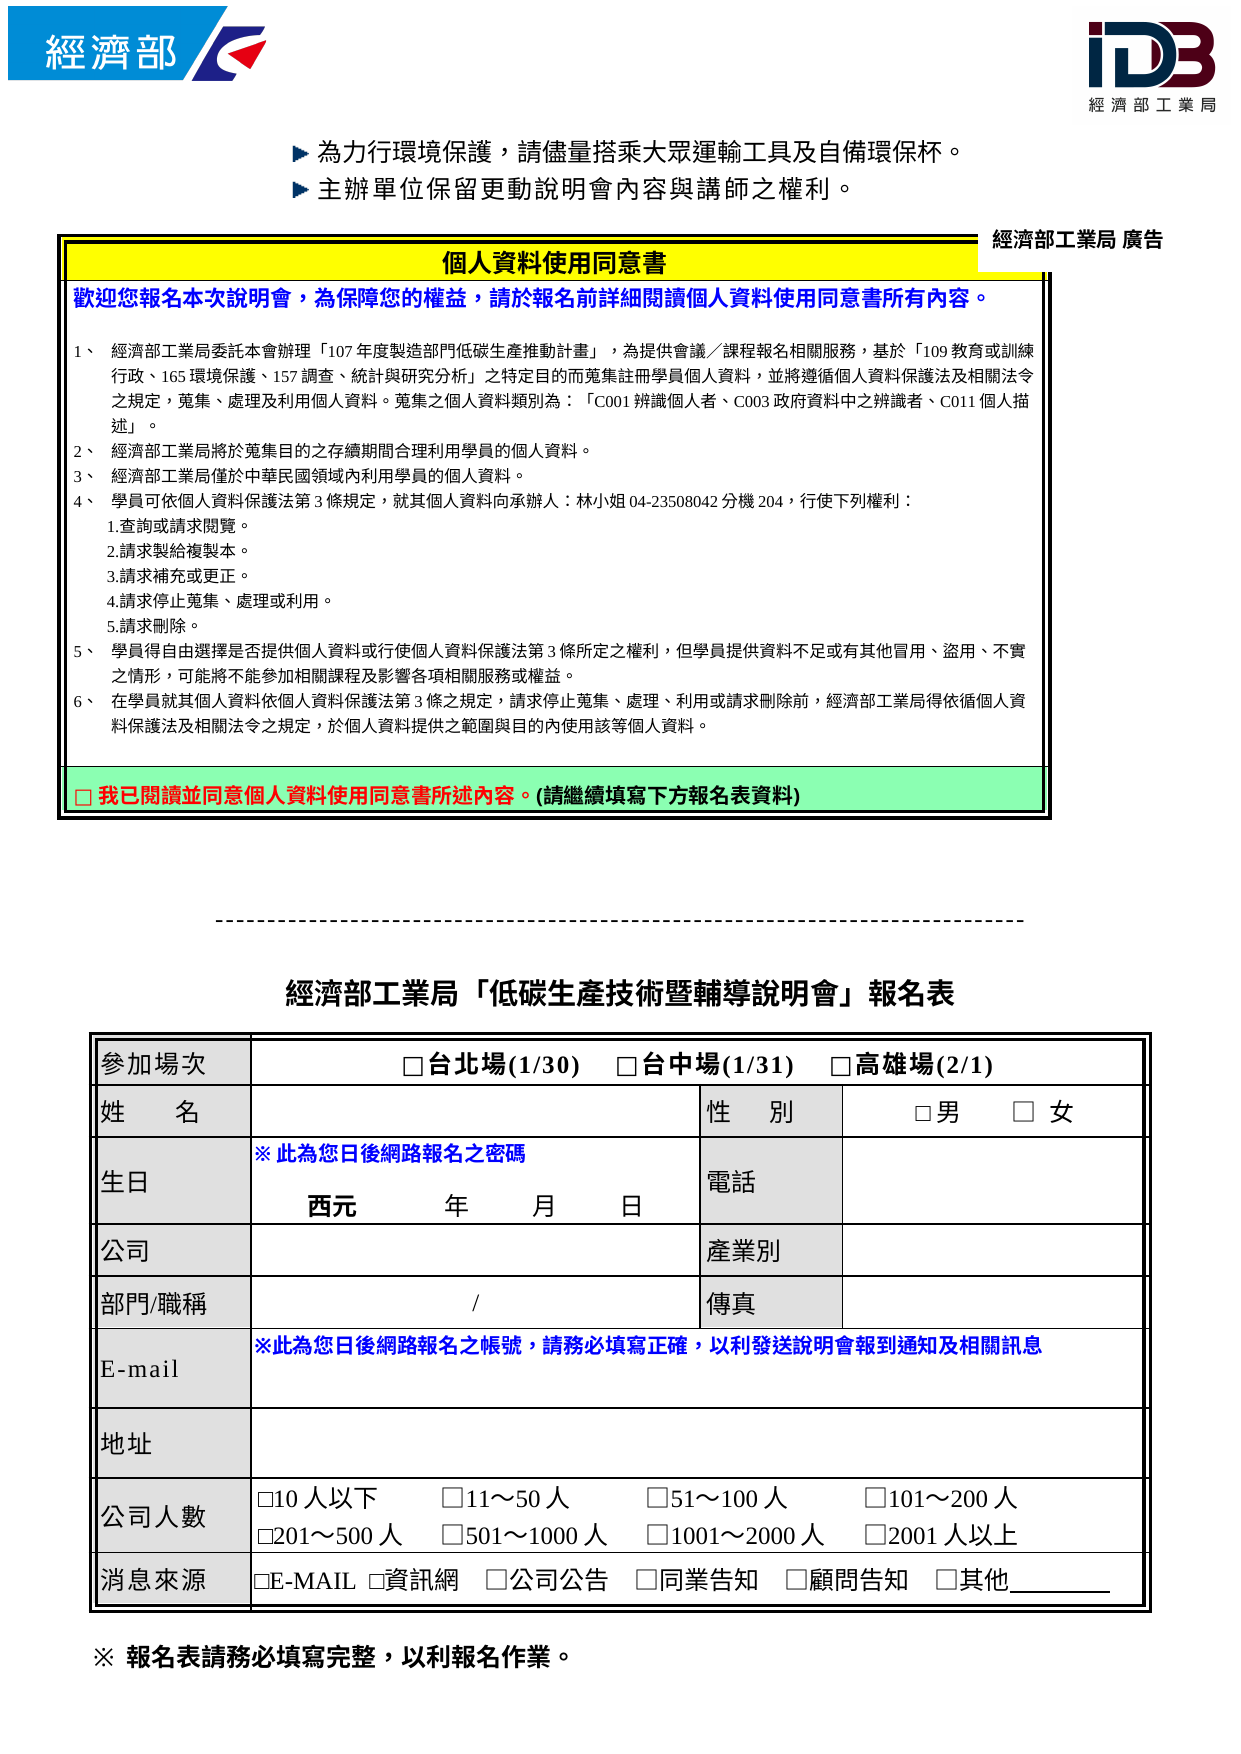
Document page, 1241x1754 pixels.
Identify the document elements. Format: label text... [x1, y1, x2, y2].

table_cell 姓 名 [98, 1086, 250, 1136]
text 經濟部工業局「低碳生產技術暨輔導說明會」報名表 [89, 971, 1152, 1013]
table_cell 公司 [98, 1225, 250, 1275]
table_cell [1052, 766, 1187, 810]
table_cell 生日 [98, 1138, 250, 1223]
list 報名表請務必填寫完整，以利報名作業。 [101, 1638, 1152, 1674]
table_cell [252, 1409, 1142, 1477]
table_cell 傳真 [701, 1277, 842, 1327]
table_cell □ 男 □ 女 [843, 1086, 1142, 1136]
table_cell [62, 133, 75, 234]
table_cell [1052, 280, 1187, 766]
table_cell □10人以下 □11～50人 □51～100人 □101～200人 □201～500人 □501～1000人 □1001～2000人 □2001人以上 [252, 1479, 1142, 1551]
table_cell / [252, 1277, 699, 1327]
table_cell 電話 [701, 1138, 842, 1223]
table_cell 部門/職稱 [98, 1277, 250, 1327]
table_cell [1052, 272, 1187, 280]
table_cell E-mail [98, 1329, 250, 1407]
table_cell 為力行環境保護，請儘量搭乘大眾運輸工具及自備環保杯。 主辦單位保留更動說明會內容與講師之權利。 [275, 133, 1187, 234]
table_cell ※此為您日後網路報名之帳號，請務必填寫正確，以利發送說明會報到通知及相關訊息 [252, 1329, 1142, 1407]
table_cell 個人資料使用同意書 [67, 244, 1042, 280]
table_cell [843, 1277, 1142, 1327]
table_cell 地址 [98, 1409, 250, 1477]
table_header □台北場(1/30) □台中場(1/31) □高雄場(2/1) [252, 1035, 1147, 1084]
table_cell 歡迎您報名本次說明會，為保障您的權益，請於報名前詳細閱讀個人資料使用同意書所有內容。 經濟部工業局委託本會辦理「107年度製造部門低碳生產推動計畫」，為提供會議／課程報名相關服務，基於「109教育或訓練行政、165環境保護、157調查、統計與研究分析」之特定目的而蒐集註冊學員個人資料，並將遵循個人資料保護法及相關法令之規定，蒐集、處理及利用個人資料。蒐集之個人資料類別為：「C001辨識個人者、C003政府資料中之辨識者、C011個人描述」。 經濟部工業局將於蒐集目的之存續期間合理利用學員的個人資料。 經濟部工業局僅於中華民國領域內利用學員的個人資料。 學員可依個人資料保護法第3條規定，就其個人資料向承辦人：林小姐04-23508042分機204，行使下列權利： 1.查詢或請求閱覽。 2.請求製給複製本。 3.請求補充或更正。 4.請求停止蒐集、處理或利用。 5.請求刪除。 學員得自由選擇是否提供個人資料或行使個人資料保護法第3條所定之權利，但學員提供資料不足或有其他冒用、盜用、不實之情形，可能將不能參加相關課程及影響各項相關服務或權益。 在學員就其個人資料依個人資料保護法第3條之規定，請求停止蒐集、處理、利用或請求刪除前，經濟部工業局得依循個人資料保護法及相關法令之規定，於個人資料提供之範圍與目的內使用該等個人資料。 [67, 281, 1042, 766]
table_cell 消息來源 [98, 1553, 250, 1603]
table_cell 個人資料使用同意書 [62, 237, 978, 280]
table_cell □ 我已閱讀並同意個人資料使用同意書所述內容。(請繼續填寫下方報名表資料) [67, 767, 1042, 810]
table_cell 公司人數 [98, 1479, 250, 1551]
table_cell [843, 1225, 1142, 1275]
table_cell 產業別 [701, 1225, 842, 1275]
table_cell [252, 1225, 699, 1275]
table_cell [252, 1086, 699, 1136]
table_cell 性 別 [701, 1086, 842, 1136]
table_cell [843, 1138, 1142, 1223]
table_cell □E-MAIL □資訊網 □公司公告 □同業告知 □顧問告知 □其他 [252, 1553, 1142, 1603]
table_cell ※ 此為您日後網路報名之密碼 西元 年 月 日 [252, 1138, 699, 1223]
table_header 參加場次 [93, 1035, 250, 1084]
table_cell [75, 133, 275, 234]
text ------------------------------------------------------------------------------ [89, 904, 1152, 933]
